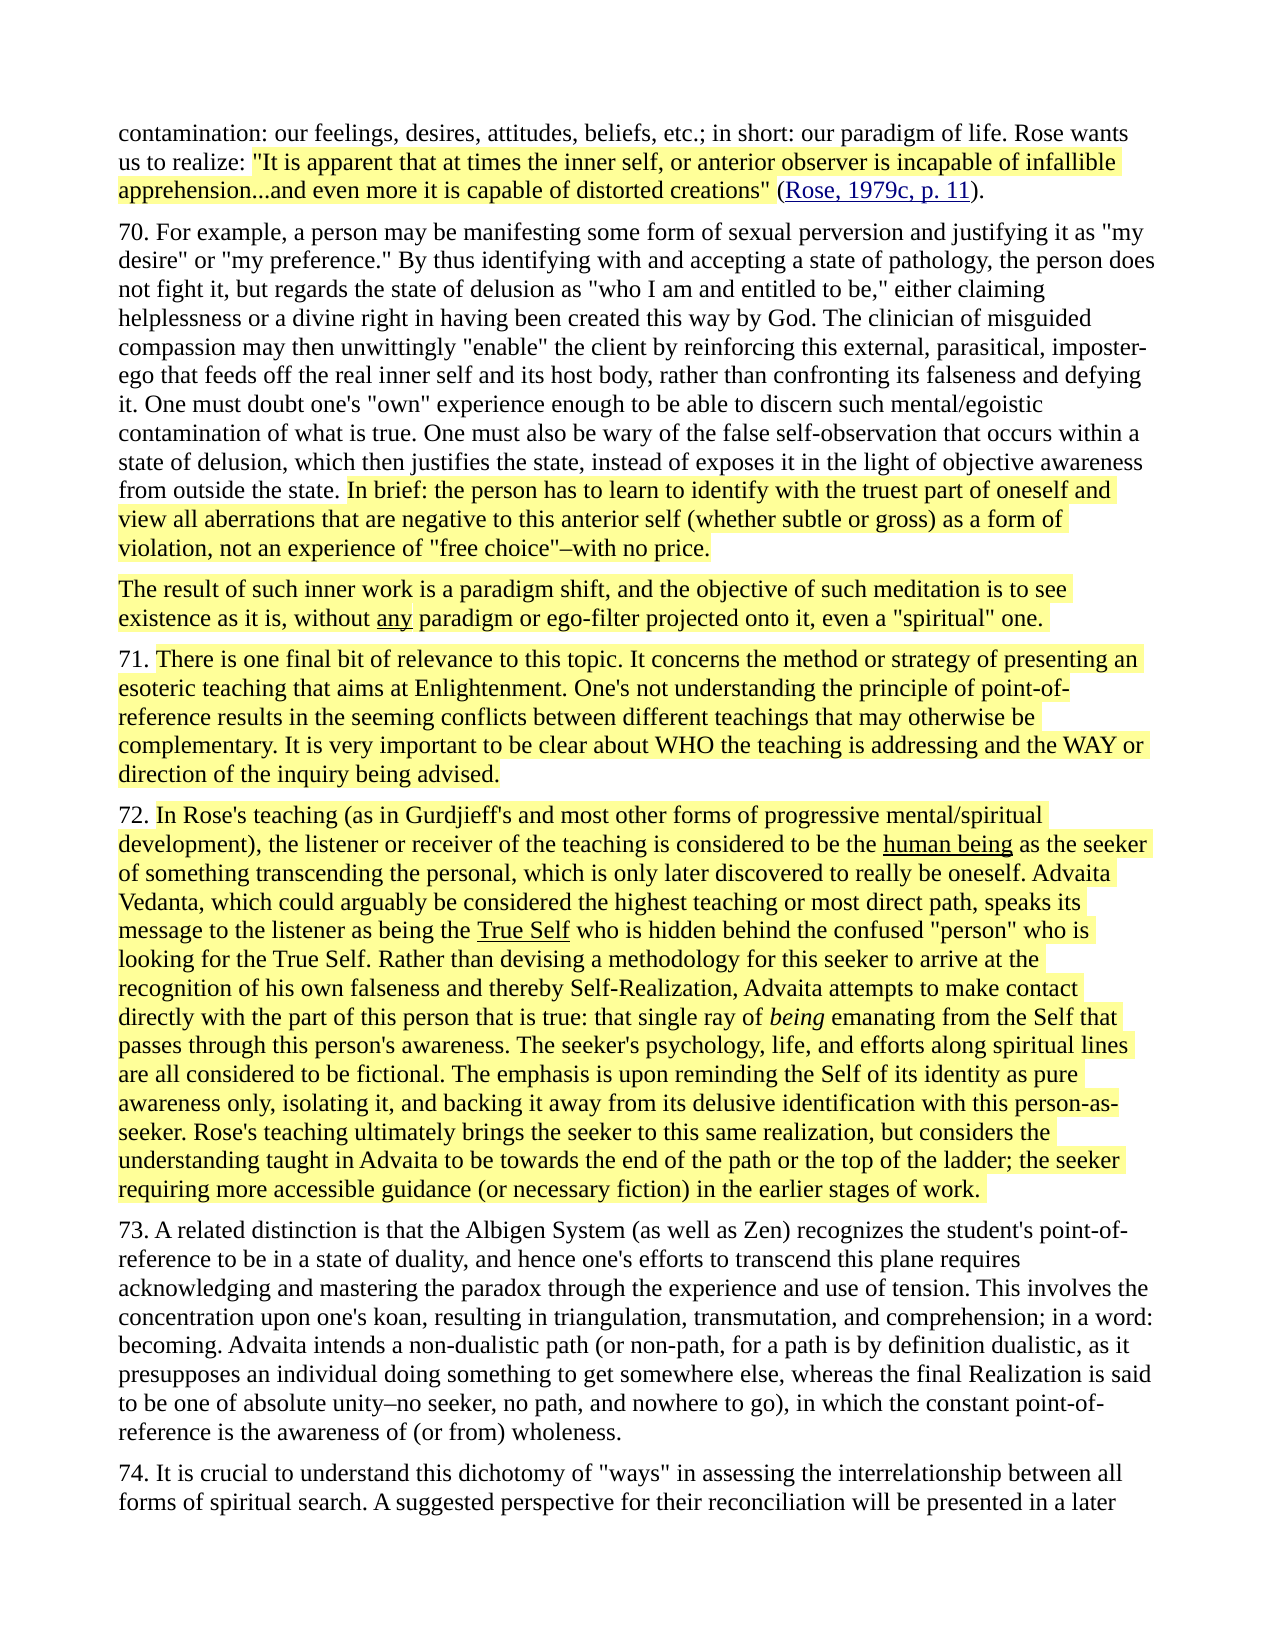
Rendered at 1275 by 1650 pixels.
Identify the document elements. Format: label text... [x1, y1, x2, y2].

text 72. In Rose's teaching (as in Gurdjieff's and most other forms of progressive mental/spiritual development), the listener or receiver of the teaching is considered to be the human being as the seeker of something transcending the personal, which is only later discovered to really be oneself. Advaita Vedanta, which could arguably be considered the highest teaching or most direct path, speaks its message to the listener as being the True Self who is hidden behind the confused "person" who is looking for the True Self. Rather than devising a methodology for this seeker to arrive at the recognition of his own falseness and thereby Self-Realization, Advaita attempts to make contact directly with the part of this person that is true: that single ray of being emanating from the Self that passes through this person's awareness. The seeker's psychology, life, and efforts along spiritual lines are all considered to be fictional. The emphasis is upon reminding the Self of its identity as pure awareness only, isolating it, and backing it away from its delusive identification with this person-as-seeker. Rose's teaching ultimately brings the seeker to this same realization, but considers the understanding taught in Advaita to be towards the end of the path or the top of the ladder; the seeker requiring more accessible guidance (or necessary fiction) in the earlier stages of work. [118, 801, 1157, 1203]
text 74. It is crucial to understand this dichotomy of "ways" in assessing the interrelationship between all forms of spiritual search. A suggested perspective for their reconciliation will be presented in a later [118, 1458, 1157, 1516]
text The result of such inner work is a paradigm shift, and the objective of such meditation is to see existence as it is, without any paradigm or ego-filter projected onto it, even a "spiritual" one. [118, 574, 1157, 632]
text 71. There is one final bit of relevance to this topic. It concerns the method or strategy of presenting an esoteric teaching that aims at Enlightenment. One's not understanding the principle of point-of-reference results in the seeming conflicts between different teachings that may otherwise be complementary. It is very important to be clear about WHO the teaching is addressing and the WAY or direction of the inquiry being advised. [118, 644, 1157, 788]
text 73. A related distinction is that the Albigen System (as well as Zen) recognizes the student's point-of-reference to be in a state of duality, and hence one's efforts to transcend this plane requires acknowledging and mastering the paradox through the experience and use of tension. This involves the concentration upon one's koan, resulting in triangulation, transmutation, and comprehension; in a word: becoming. Advaita intends a non-dualistic path (or non-path, for a path is by definition dualistic, as it presupposes an individual doing something to get somewhere else, whereas the final Realization is said to be one of absolute unity–no seeker, no path, and nowhere to go), in which the constant point-of-reference is the awareness of (or from) wholeness. [118, 1216, 1157, 1446]
text 70. For example, a person may be manifesting some form of sexual perversion and justifying it as "my desire" or "my preference." By thus identifying with and accepting a state of pathology, the person does not fight it, but regards the state of delusion as "who I am and entitled to be," either claiming helplessness or a divine right in having been created this way by God. The clinician of misguided compassion may then unwittingly "enable" the client by reinforcing this external, parasitical, imposter-ego that feeds off the real inner self and its host body, rather than confronting its falseness and defying it. One must doubt one's "own" experience enough to be able to discern such mental/egoistic contamination of what is true. One must also be wary of the false self-observation that occurs within a state of delusion, which then justifies the state, instead of exposes it in the light of objective awareness from outside the state. In brief: the person has to learn to identify with the truest part of oneself and view all aberrations that are negative to this anterior self (whether subtle or gross) as a form of violation, not an experience of "free choice"–with no price. [118, 217, 1157, 562]
text contamination: our feelings, desires, attitudes, beliefs, etc.; in short: our paradigm of life. Rose wants us to realize: "It is apparent that at times the inner self, or anterior observer is incapable of infallible apprehension...and even more it is capable of distorted creations" (Rose, 1979c, p. 11). [118, 118, 1157, 204]
